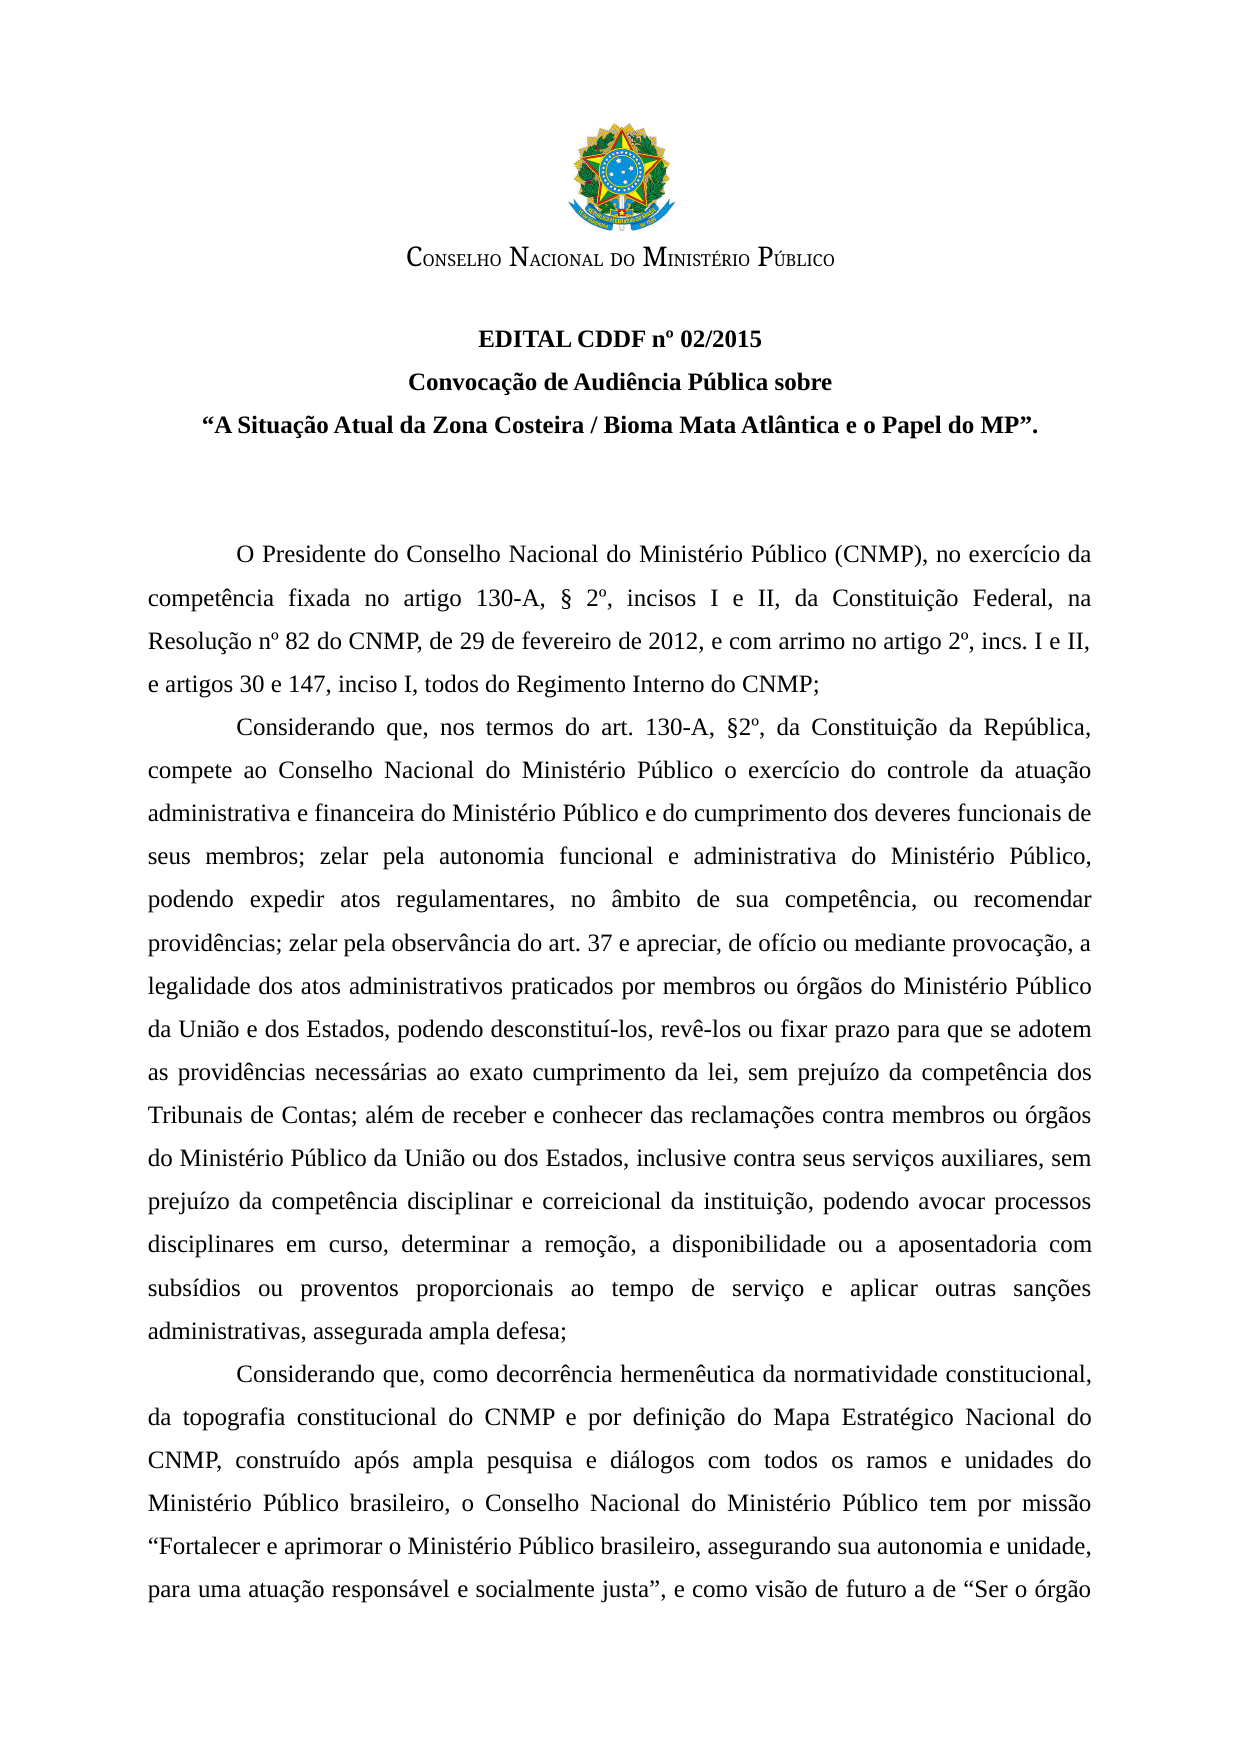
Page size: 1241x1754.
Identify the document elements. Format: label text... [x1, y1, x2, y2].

text “A Situação Atual da Zona Costeira / Bioma Mata Atlântica e o Papel do MP”. [148, 410, 1093, 439]
text O Presidente do Conselho Nacional do Ministério Público (CNMP), no exercício da competência fixada no artigo 130-A, § 2º, incisos I e II, da Constituição Federal, na Resolução nº 82 do CNMP, de 29 de fevereiro de 2012, e com arrimo no artigo 2º, incs. I e II, e artigos 30 e 147, inciso I, todos do Regimento Interno do CNMP; [148, 539, 1093, 698]
text Considerando que, nos termos do art. 130-A, §2º, da Constituição da República, compete ao Conselho Nacional do Ministério Público o exercício do controle da atuação administrativa e financeira do Ministério Público e do cumprimento dos deveres funcionais de seus membros; zelar pela autonomia funcional e administrativa do Ministério Público, podendo expedir atos regulamentares, no âmbito de sua competência, ou recomendar providências; zelar pela observância do art. 37 e apreciar, de ofício ou mediante provocação, a legalidade dos atos administrativos praticados por membros ou órgãos do Ministério Público da União e dos Estados, podendo desconstituí-los, revê-los ou fixar prazo para que se adotem as providências necessárias ao exato cumprimento da lei, sem prejuízo da competência dos Tribunais de Contas; além de receber e conhecer das reclamações contra membros ou órgãos do Ministério Público da União ou dos Estados, inclusive contra seus serviços auxiliares, sem prejuízo da competência disciplinar e correicional da instituição, podendo avocar processos disciplinares em curso, determinar a remoção, a disponibilidade ou a aposentadoria com subsídios ou proventos proporcionais ao tempo de serviço e aplicar outras sanções administrativas, assegurada ampla defesa; [148, 712, 1093, 1344]
text Convocação de Audiência Pública sobre [148, 367, 1093, 396]
text EDITAL CDDF nº 02/2015 [148, 324, 1093, 353]
text Considerando que, como decorrência hermenêutica da normatividade constitucional, da topografia constitucional do CNMP e por definição do Mapa Estratégico Nacional do CNMP, construído após ampla pesquisa e diálogos com todos os ramos e unidades do Ministério Público brasileiro, o Conselho Nacional do Ministério Público tem por missão “Fortalecer e aprimorar o Ministério Público brasileiro, assegurando sua autonomia e unidade, para uma atuação responsável e socialmente justa”, e como visão de futuro a de “Ser o órgão [148, 1359, 1093, 1603]
